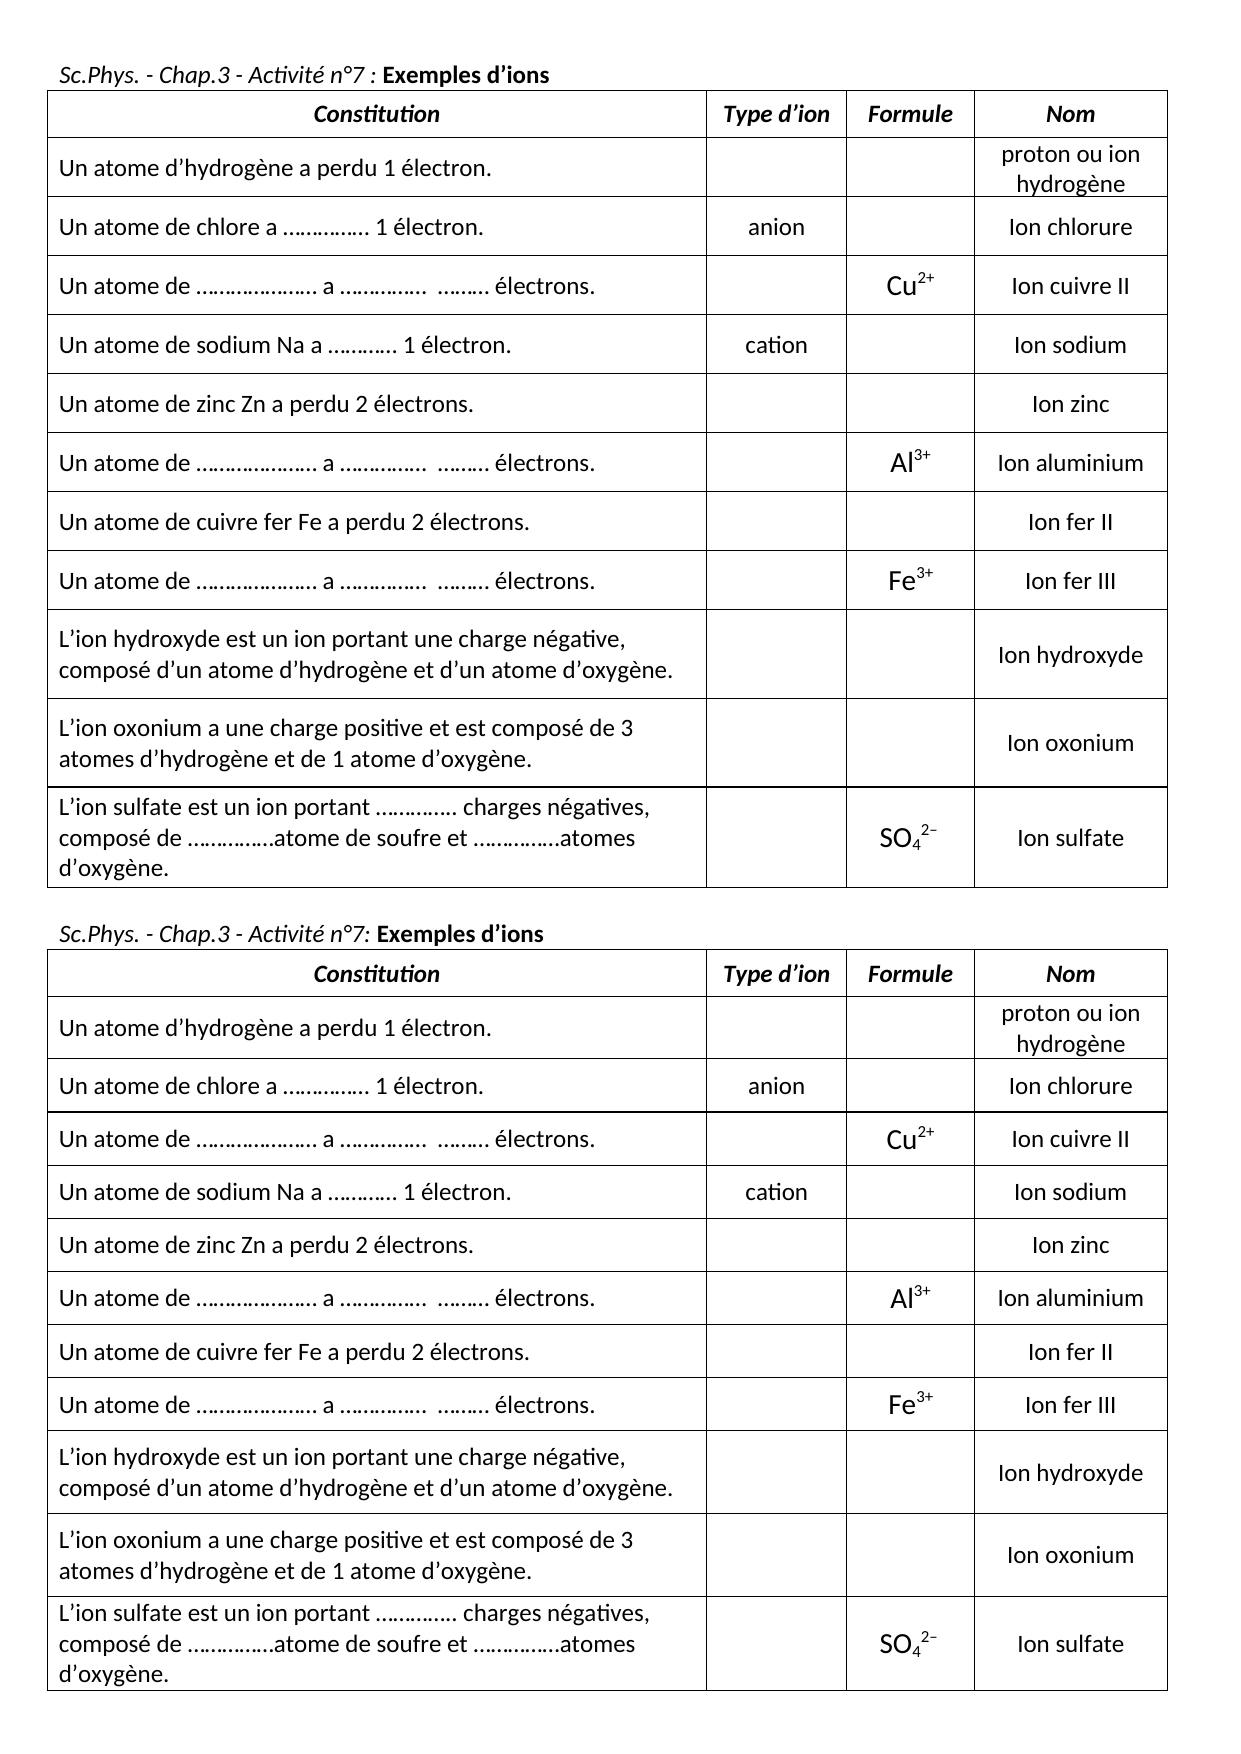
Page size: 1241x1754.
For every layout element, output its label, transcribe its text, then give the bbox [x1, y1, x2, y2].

table_cell Ion fer II [975, 1325, 1167, 1377]
table_cell [707, 610, 846, 698]
table_cell [847, 997, 974, 1058]
table_cell Un atome de sodium Na a ………… 1 électron. [48, 1166, 706, 1218]
table_cell [847, 315, 974, 373]
table_cell Ion sodium [975, 1166, 1167, 1218]
table_cell [707, 788, 846, 887]
table_cell [707, 997, 846, 1058]
table_header Constitution [48, 91, 706, 137]
table_cell cation [707, 1166, 846, 1218]
table_cell [847, 138, 974, 196]
table_cell Ion cuivre II [975, 1113, 1167, 1164]
table_cell [847, 1514, 974, 1596]
table_cell Ion fer III [975, 551, 1167, 609]
table_cell Un atome de zinc Zn a perdu 2 électrons. [48, 1219, 706, 1271]
table_cell [847, 1059, 974, 1111]
table_cell Ion chlorure [975, 1059, 1167, 1111]
table_cell Un atome de ………………… a …………… ……… électrons. [48, 256, 706, 314]
table_cell L’ion hydroxyde est un ion portant une charge négative, composé d’un atome d’hydrogène et d’un atome d’oxygène. [48, 1431, 706, 1513]
table_cell [707, 699, 846, 786]
table_cell [847, 197, 974, 255]
table_cell Un atome de sodium Na a ………… 1 électron. [48, 315, 706, 373]
table_cell [707, 1219, 846, 1271]
table_cell Cu2+ [847, 256, 974, 314]
table_cell [707, 1378, 846, 1430]
table_cell Ion fer III [975, 1378, 1167, 1430]
table_cell [847, 374, 974, 432]
table_header Nom [975, 91, 1167, 137]
table_cell [707, 1514, 846, 1596]
table_header Type d’ion [707, 91, 846, 137]
table_cell Ion cuivre II [975, 256, 1167, 314]
table_cell [847, 610, 974, 698]
table_cell [707, 256, 846, 314]
table_cell [847, 1325, 974, 1377]
table_cell Al3+ [847, 433, 974, 491]
table_header Formule [847, 950, 974, 996]
table_cell L’ion sulfate est un ion portant ………….. charges négatives, composé de ……………atome de soufre et ……………atomes d’oxygène. [48, 788, 706, 887]
table_cell cation [707, 315, 846, 373]
table_cell Ion oxonium [975, 1514, 1167, 1596]
table_cell SO42– [847, 1597, 974, 1690]
table_cell Ion chlorure [975, 197, 1167, 255]
table_cell Ion aluminium [975, 1272, 1167, 1324]
table_cell L’ion hydroxyde est un ion portant une charge négative, composé d’un atome d’hydrogène et d’un atome d’oxygène. [48, 610, 706, 698]
table_cell Ion aluminium [975, 433, 1167, 491]
table_cell Ion hydroxyde [975, 610, 1167, 698]
table_header Constitution [48, 950, 706, 996]
table_cell [707, 492, 846, 550]
table_cell Un atome de ………………… a …………… ……… électrons. [48, 1113, 706, 1164]
table_header Nom [975, 950, 1167, 996]
table_cell Un atome de ………………… a …………… ……… électrons. [48, 1378, 706, 1430]
table_cell Ion sulfate [975, 1597, 1167, 1690]
table_cell Un atome de zinc Zn a perdu 2 électrons. [48, 374, 706, 432]
table_cell proton ou ion hydrogène [975, 138, 1167, 196]
table_cell Ion hydroxyde [975, 1431, 1167, 1513]
table_cell Un atome de cuivre fer Fe a perdu 2 électrons. [48, 1325, 706, 1377]
table_header Formule [847, 91, 974, 137]
table_cell proton ou ion hydrogène [975, 997, 1167, 1058]
table_cell Un atome d’hydrogène a perdu 1 électron. [48, 138, 706, 196]
table_cell Ion zinc [975, 1219, 1167, 1271]
table_cell anion [707, 197, 846, 255]
table_cell Un atome de chlore a …………… 1 électron. [48, 1059, 706, 1111]
table_cell Un atome de ………………… a …………… ……… électrons. [48, 551, 706, 609]
table_cell SO42– [847, 788, 974, 887]
table_cell [707, 551, 846, 609]
table_cell [707, 433, 846, 491]
table_cell Un atome de ………………… a …………… ……… électrons. [48, 433, 706, 491]
table_cell [707, 1325, 846, 1377]
table_cell [847, 1431, 974, 1513]
text Sc.Phys. - Chap.3 - Activité n°7: Exemples d’ions [59, 918, 1181, 949]
table_cell Un atome d’hydrogène a perdu 1 électron. [48, 997, 706, 1058]
table_cell Ion fer II [975, 492, 1167, 550]
table_cell L’ion oxonium a une charge positive et est composé de 3 atomes d’hydrogène et de 1 atome d’oxygène. [48, 1514, 706, 1596]
table_cell Cu2+ [847, 1113, 974, 1164]
table_cell [707, 138, 846, 196]
table_cell L’ion oxonium a une charge positive et est composé de 3 atomes d’hydrogène et de 1 atome d’oxygène. [48, 699, 706, 786]
table_cell [847, 1166, 974, 1218]
table_cell [707, 374, 846, 432]
table_cell [707, 1272, 846, 1324]
table_cell [707, 1113, 846, 1164]
table_cell Un atome de chlore a …………… 1 électron. [48, 197, 706, 255]
table_header Type d’ion [707, 950, 846, 996]
table_cell [707, 1597, 846, 1690]
table_cell [847, 699, 974, 786]
table_cell anion [707, 1059, 846, 1111]
table_cell Ion sodium [975, 315, 1167, 373]
table_cell L’ion sulfate est un ion portant ………….. charges négatives, composé de ……………atome de soufre et ……………atomes d’oxygène. [48, 1597, 706, 1690]
table_cell Un atome de ………………… a …………… ……… électrons. [48, 1272, 706, 1324]
text Sc.Phys. - Chap.3 - Activité n°7 : Exemples d’ions [59, 59, 1181, 89]
table_cell Ion oxonium [975, 699, 1167, 786]
table_cell Ion zinc [975, 374, 1167, 432]
table_cell [847, 1219, 974, 1271]
table_cell Fe3+ [847, 551, 974, 609]
table_cell Un atome de cuivre fer Fe a perdu 2 électrons. [48, 492, 706, 550]
table_cell Ion sulfate [975, 788, 1167, 887]
table_cell Al3+ [847, 1272, 974, 1324]
table_cell [847, 492, 974, 550]
table_cell Fe3+ [847, 1378, 974, 1430]
table_cell [707, 1431, 846, 1513]
